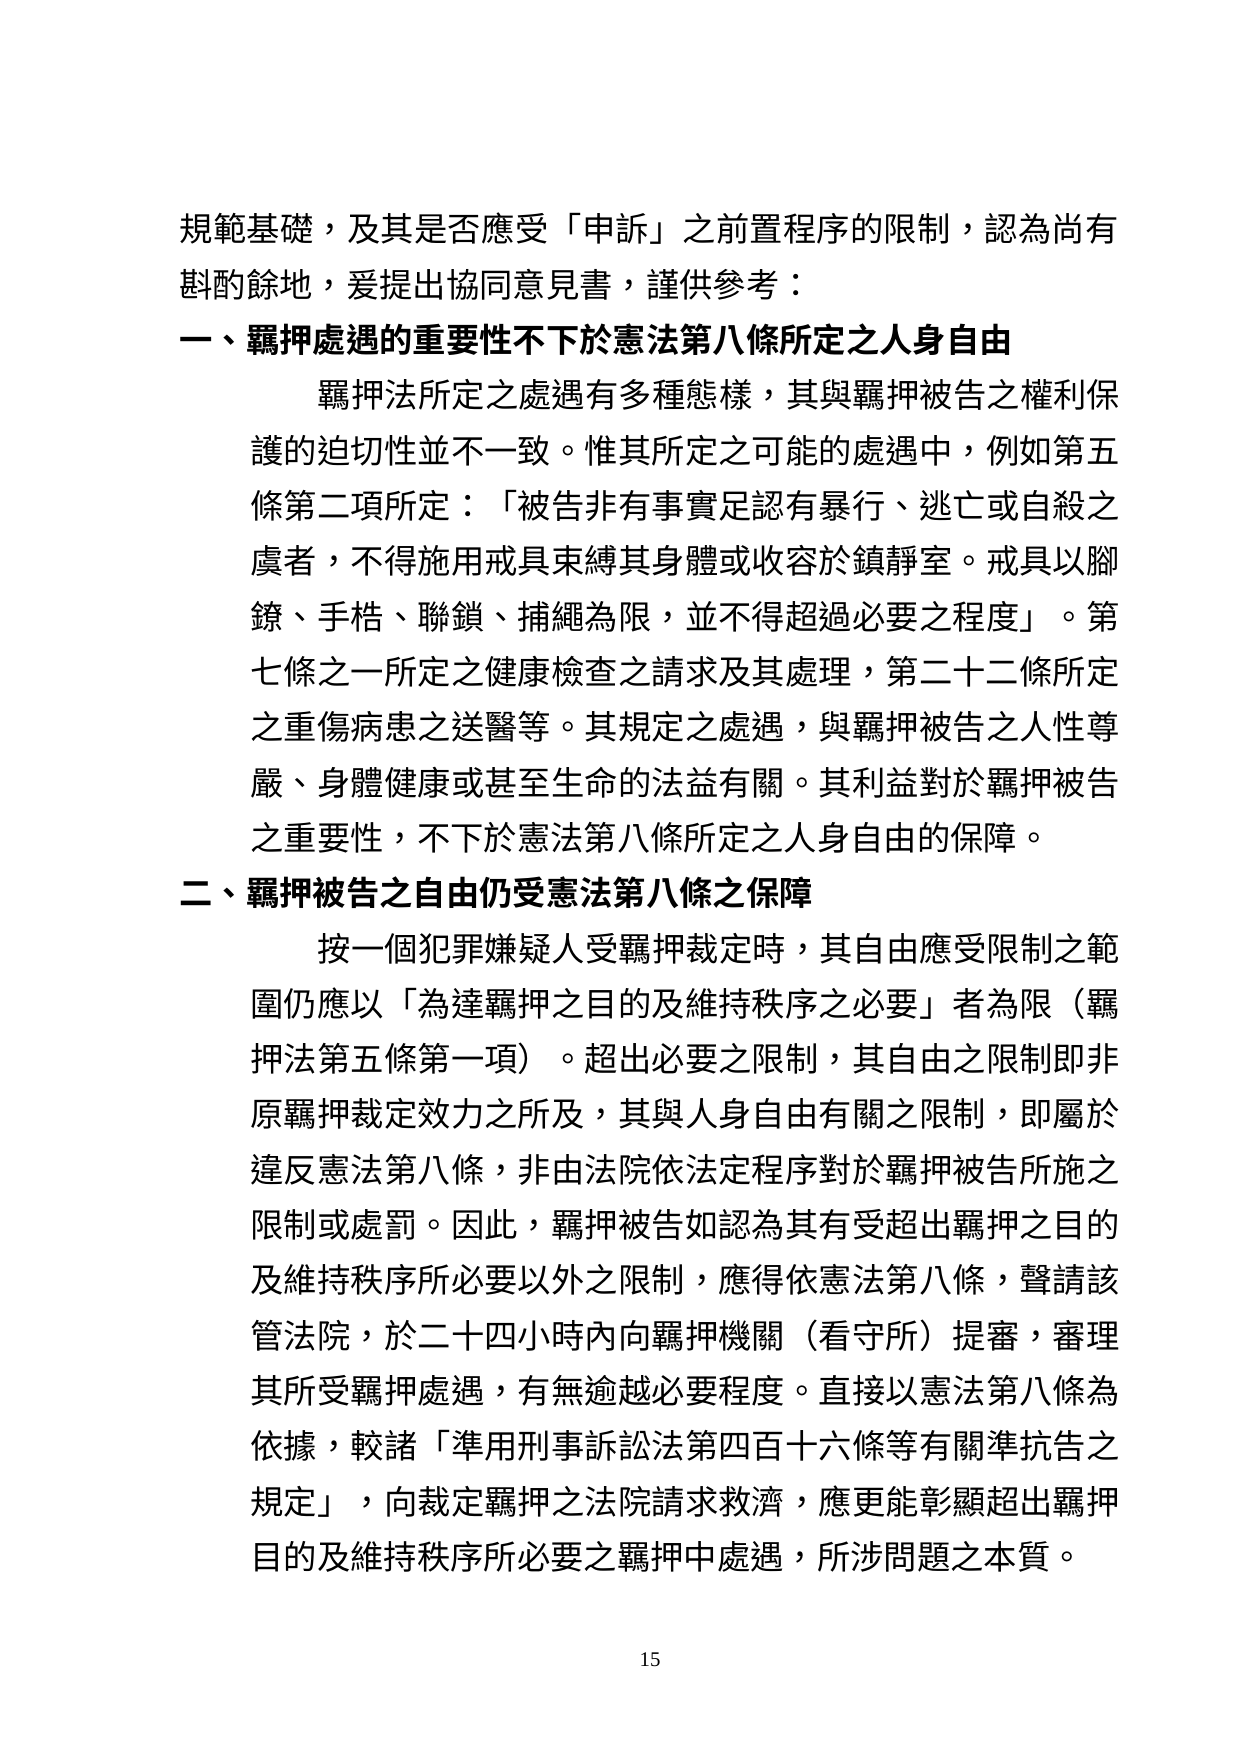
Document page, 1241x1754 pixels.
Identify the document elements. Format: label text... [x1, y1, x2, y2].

text 羈押法所定之處遇有多種態樣，其與羈押被告之權利保護的迫切性並不一致。惟其所定之可能的處遇中，例如第五條第二項所定：「被告非有事實足認有暴行、逃亡或自殺之虞者，不得施用戒具束縛其身體或收容於鎮靜室。戒具以腳鐐、手梏、聯鎖、捕繩為限，並不得超過必要之程度」。第七條之一所定之健康檢查之請求及其處理，第二十二條所定之重傷病患之送醫等。其規定之處遇，與羈押被告之人性尊嚴、身體健康或甚至生命的法益有關。其利益對於羈押被告之重要性，不下於憲法第八條所定之人身自由的保障。 [250, 364, 1120, 861]
text 規範基礎，及其是否應受「申訴」之前置程序的限制，認為尚有斟酌餘地，爰提出協同意見書，謹供參考： [179, 198, 1120, 308]
text 二、羈押被告之自由仍受憲法第八條之保障 [179, 861, 1120, 917]
text 一、羈押處遇的重要性不下於憲法第八條所定之人身自由 [179, 308, 1120, 364]
text 按一個犯罪嫌疑人受羈押裁定時，其自由應受限制之範圍仍應以「為達羈押之目的及維持秩序之必要」者為限（羈押法第五條第一項）。超出必要之限制，其自由之限制即非原羈押裁定效力之所及，其與人身自由有關之限制，即屬於違反憲法第八條，非由法院依法定程序對於羈押被告所施之限制或處罰。因此，羈押被告如認為其有受超出羈押之目的及維持秩序所必要以外之限制，應得依憲法第八條，聲請該管法院，於二十四小時內向羈押機關（看守所）提審，審理其所受羈押處遇，有無逾越必要程度。直接以憲法第八條為依據，較諸「準用刑事訴訟法第四百十六條等有關準抗告之規定」，向裁定羈押之法院請求救濟，應更能彰顯超出羈押目的及維持秩序所必要之羈押中處遇，所涉問題之本質。 [250, 917, 1120, 1581]
